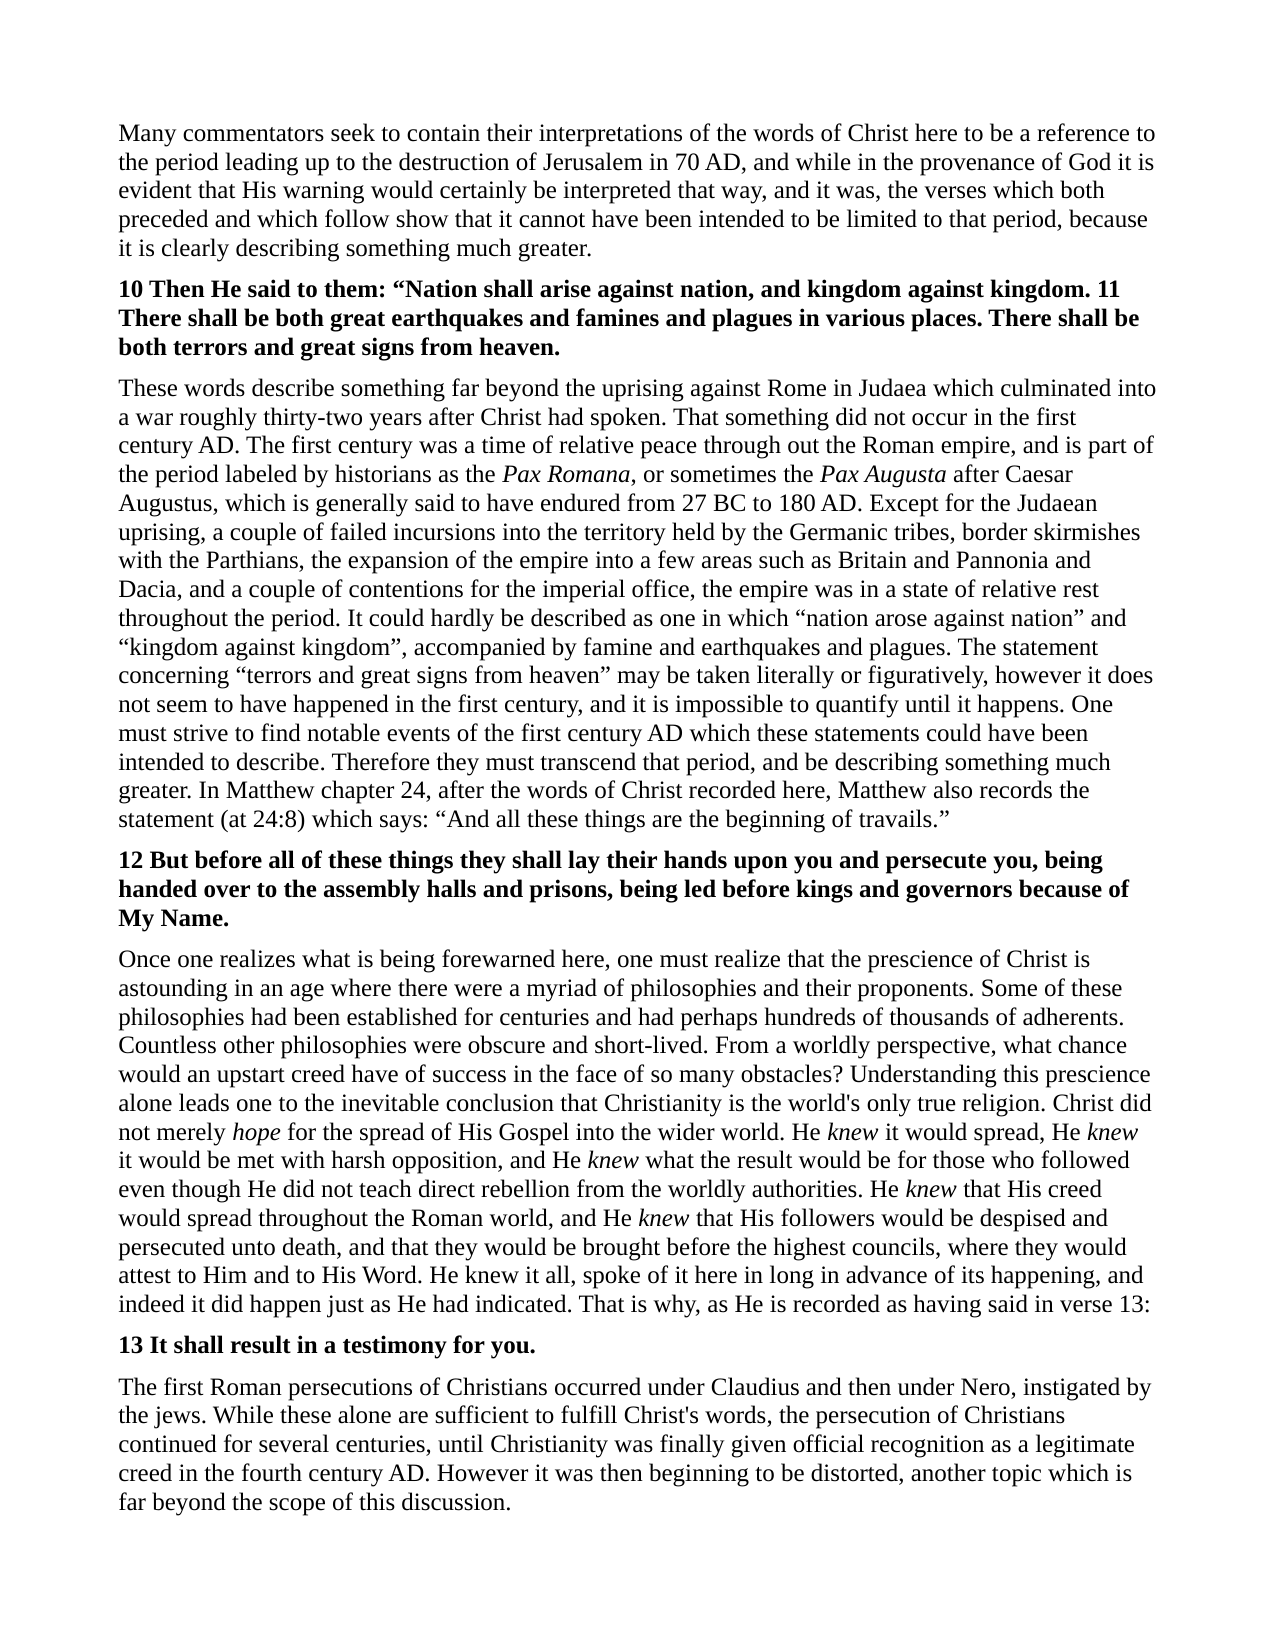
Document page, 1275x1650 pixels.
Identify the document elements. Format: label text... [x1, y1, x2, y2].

text 10 Then He said to them: “Nation shall arise against nation, and kingdom against kingdom. 11 There shall be both great earthquakes and famines and plagues in various places. There shall be both terrors and great signs from heaven. [118, 274, 1157, 361]
text Many commentators seek to contain their interpretations of the words of Christ here to be a reference to the period leading up to the destruction of Jerusalem in 70 AD, and while in the provenance of God it is evident that His warning would certainly be interpreted that way, and it was, the verses which both preceded and which follow show that it cannot have been intended to be limited to that period, because it is clearly describing something much greater. [118, 118, 1157, 262]
text 13 It shall result in a testimony for you. [118, 1331, 1157, 1359]
text The first Roman persecutions of Christians occurred under Claudius and then under Nero, instigated by the jews. While these alone are sufficient to fulfill Christ's words, the persecution of Christians continued for several centuries, until Christianity was finally given official recognition as a legitimate creed in the fourth century AD. However it was then beginning to be distorted, another topic which is far beyond the scope of this discussion. [118, 1372, 1157, 1516]
text 12 But before all of these things they shall lay their hands upon you and persecute you, being handed over to the assembly halls and prisons, being led before kings and governors because of My Name. [118, 846, 1157, 932]
text Once one realizes what is being forewarned here, one must realize that the prescience of Christ is astounding in an age where there were a myriad of philosophies and their proponents. Some of these philosophies had been established for centuries and had perhaps hundreds of thousands of adherents. Countless other philosophies were obscure and short-lived. From a worldly perspective, what chance would an upstart creed have of success in the face of so many obstacles? Understanding this prescience alone leads one to the inevitable conclusion that Christianity is the world's only true religion. Christ did not merely hope for the spread of His Gospel into the wider world. He knew it would spread, He knew it would be met with harsh opposition, and He knew what the result would be for those who followed even though He did not teach direct rebellion from the worldly authorities. He knew that His creed would spread throughout the Roman world, and He knew that His followers would be despised and persecuted unto death, and that they would be brought before the highest councils, where they would attest to Him and to His Word. He knew it all, spoke of it here in long in advance of its happening, and indeed it did happen just as He had indicated. That is why, as He is recorded as having said in verse 13: [118, 944, 1157, 1318]
text These words describe something far beyond the uprising against Rome in Judaea which culminated into a war roughly thirty-two years after Christ had spoken. That something did not occur in the first century AD. The first century was a time of relative peace through out the Roman empire, and is part of the period labeled by historians as the Pax Romana, or sometimes the Pax Augusta after Caesar Augustus, which is generally said to have endured from 27 BC to 180 AD. Except for the Judaean uprising, a couple of failed incursions into the territory held by the Germanic tribes, border skirmishes with the Parthians, the expansion of the empire into a few areas such as Britain and Pannonia and Dacia, and a couple of contentions for the imperial office, the empire was in a state of relative rest throughout the period. It could hardly be described as one in which “nation arose against nation” and “kingdom against kingdom”, accompanied by famine and earthquakes and plagues. The statement concerning “terrors and great signs from heaven” may be taken literally or figuratively, however it does not seem to have happened in the first century, and it is impossible to quantify until it happens. One must strive to find notable events of the first century AD which these statements could have been intended to describe. Therefore they must transcend that period, and be describing something much greater. In Matthew chapter 24, after the words of Christ recorded here, Matthew also records the statement (at 24:8) which says: “And all these things are the beginning of travails.” [118, 373, 1157, 833]
